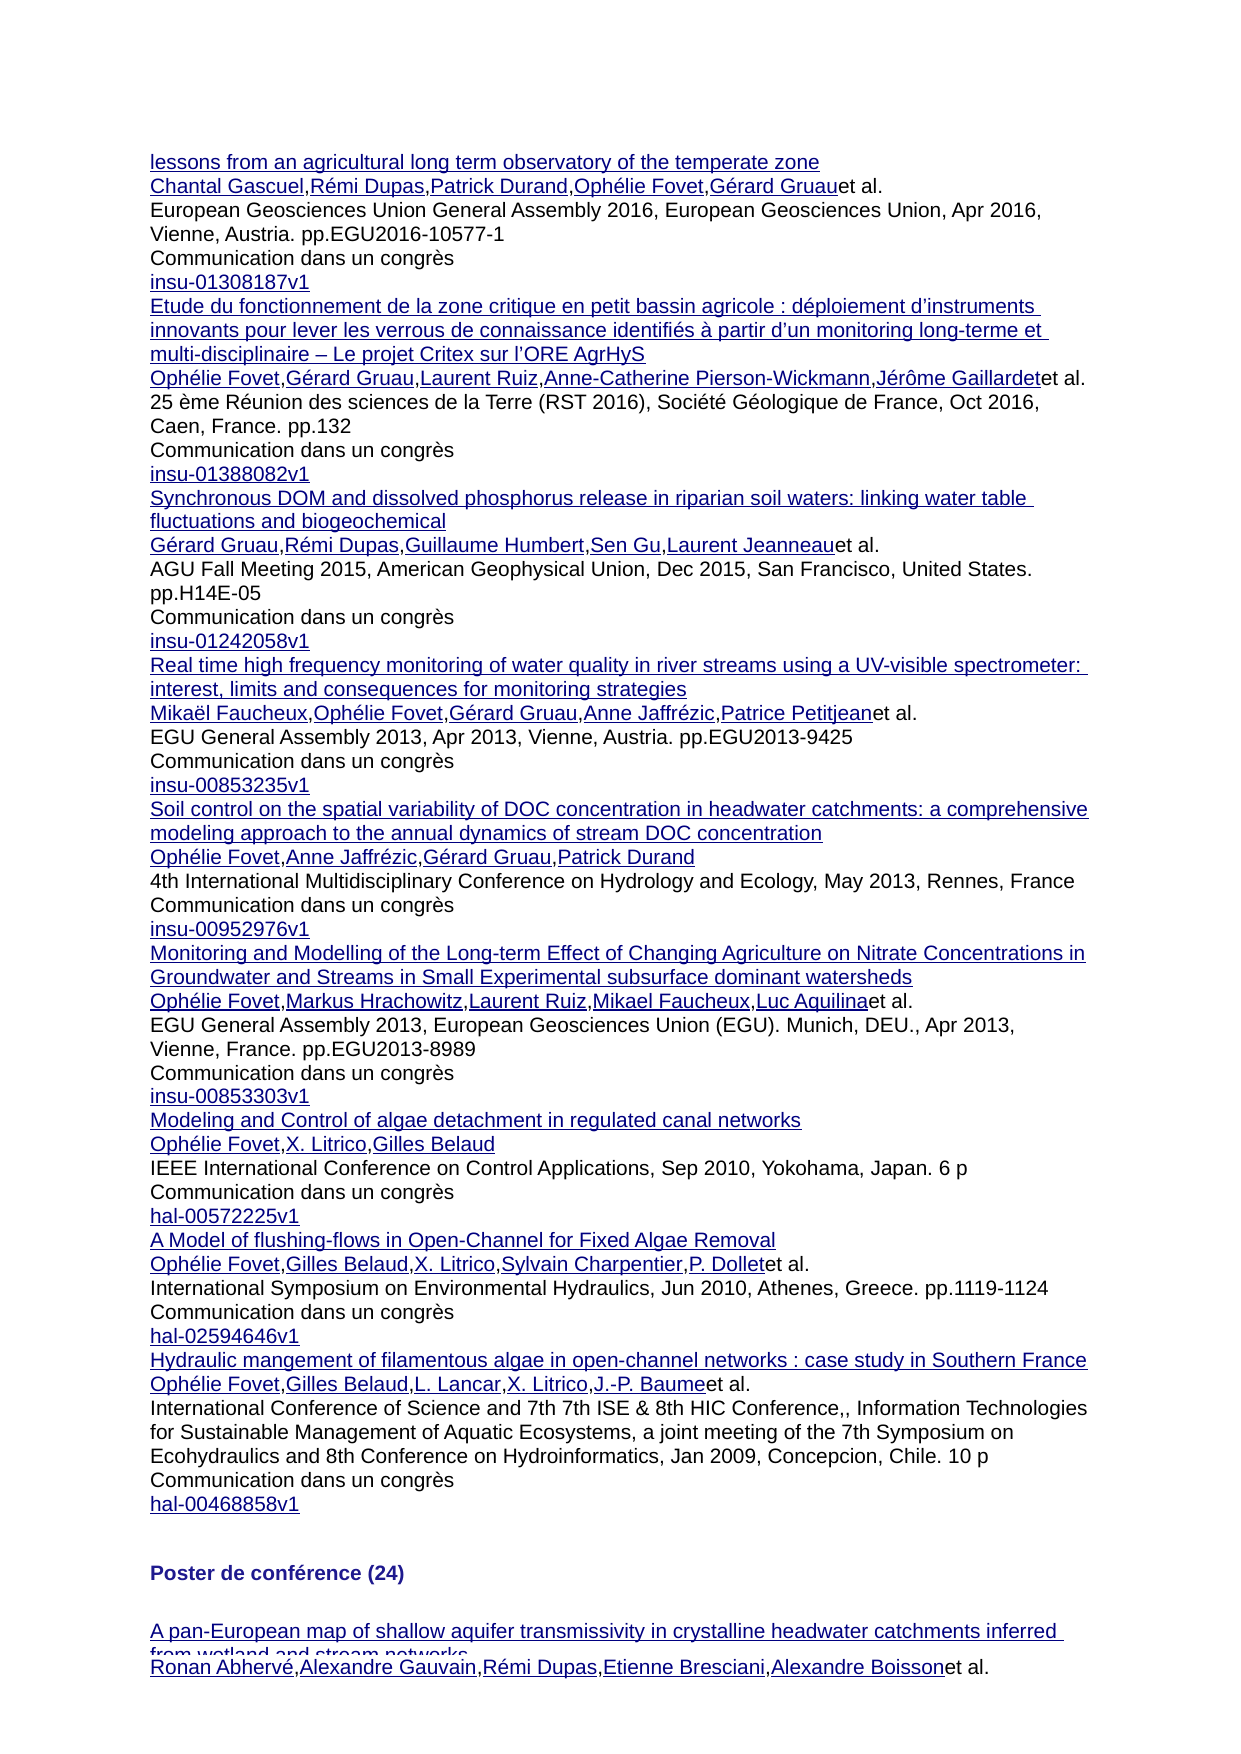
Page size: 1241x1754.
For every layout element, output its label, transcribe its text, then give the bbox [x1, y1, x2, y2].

table_cell lessons from an agricultural long term observatory of the temperate zone Chantal Gascuel,Rémi Dupas,Patrick Durand,Ophélie Fovet,Gérard Gruauet al. European Geosciences Union General Assembly 2016, European Geosciences Union, Apr 2016, Vienne, Austria. pp.EGU2016-10577-1 Communication dans un congrès insu-01308187v1 [150, 150, 1090, 294]
table_header A pan-European map of shallow aquifer transmissivity in crystalline headwater catchments inferred from wetland and stream networks Ronan Abhervé,Alexandre Gauvain,Rémi Dupas,Etienne Bresciani,Alexandre Boissonet al. [150, 1619, 1090, 1679]
table_cell Etude du fonctionnement de la zone critique en petit bassin agricole : déploiement d’instruments innovants pour lever les verrous de connaissance identifiés à partir d’un monitoring long-terme et multi-disciplinaire – Le projet Critex sur l’ORE AgrHyS Ophélie Fovet,Gérard Gruau,Laurent Ruiz,Anne-Catherine Pierson-Wickmann,Jérôme Gaillardetet al. 25 ème Réunion des sciences de la Terre (RST 2016), Société Géologique de France, Oct 2016, Caen, France. pp.132 Communication dans un congrès insu-01388082v1 [150, 294, 1090, 485]
table_cell Monitoring and Modelling of the Long-term Effect of Changing Agriculture on Nitrate Concentrations in Groundwater and Streams in Small Experimental subsurface dominant watersheds Ophélie Fovet,Markus Hrachowitz,Laurent Ruiz,Mikael Faucheux,Luc Aquilinaet al. EGU General Assembly 2013, European Geosciences Union (EGU). Munich, DEU., Apr 2013, Vienne, France. pp.EGU2013-8989 Communication dans un congrès insu-00853303v1 [150, 941, 1090, 1108]
table_cell A Model of flushing-flows in Open-Channel for Fixed Algae Removal Ophélie Fovet,Gilles Belaud,X. Litrico,Sylvain Charpentier,P. Dolletet al. International Symposium on Environmental Hydraulics, Jun 2010, Athenes, Greece. pp.1119-1124 Communication dans un congrès hal-02594646v1 [150, 1228, 1090, 1348]
table_cell Synchronous DOM and dissolved phosphorus release in riparian soil waters: linking water table fluctuations and biogeochemical Gérard Gruau,Rémi Dupas,Guillaume Humbert,Sen Gu,Laurent Jeanneauet al. AGU Fall Meeting 2015, American Geophysical Union, Dec 2015, San Francisco, United States. pp.H14E-05 Communication dans un congrès insu-01242058v1 [150, 485, 1090, 653]
table_cell Soil control on the spatial variability of DOC concentration in headwater catchments: a comprehensive modeling approach to the annual dynamics of stream DOC concentration Ophélie Fovet,Anne Jaffrézic,Gérard Gruau,Patrick Durand 4th International Multidisciplinary Conference on Hydrology and Ecology, May 2013, Rennes, France Communication dans un congrès insu-00952976v1 [150, 797, 1090, 941]
table_cell Modeling and Control of algae detachment in regulated canal networks Ophélie Fovet,X. Litrico,Gilles Belaud IEEE International Conference on Control Applications, Sep 2010, Yokohama, Japan. 6 p Communication dans un congrès hal-00572225v1 [150, 1108, 1090, 1228]
table_cell Hydraulic mangement of filamentous algae in open-channel networks : case study in Southern France Ophélie Fovet,Gilles Belaud,L. Lancar,X. Litrico,J.-P. Baumeet al. International Conference of Science and 7th 7th ISE & 8th HIC Conference,, Information Technologies for Sustainable Management of Aquatic Ecosystems, a joint meeting of the 7th Symposium on Ecohydraulics and 8th Conference on Hydroinformatics, Jan 2009, Concepcion, Chile. 10 p Communication dans un congrès hal-00468858v1 [150, 1348, 1090, 1516]
table_cell Real time high frequency monitoring of water quality in river streams using a UV-visible spectrometer: interest, limits and consequences for monitoring strategies Mikaël Faucheux,Ophélie Fovet,Gérard Gruau,Anne Jaffrézic,Patrice Petitjeanet al. EGU General Assembly 2013, Apr 2013, Vienne, Austria. pp.EGU2013-9425 Communication dans un congrès insu-00853235v1 [150, 653, 1090, 797]
subtitle Poster de conférence (24) [150, 1560, 1090, 1584]
